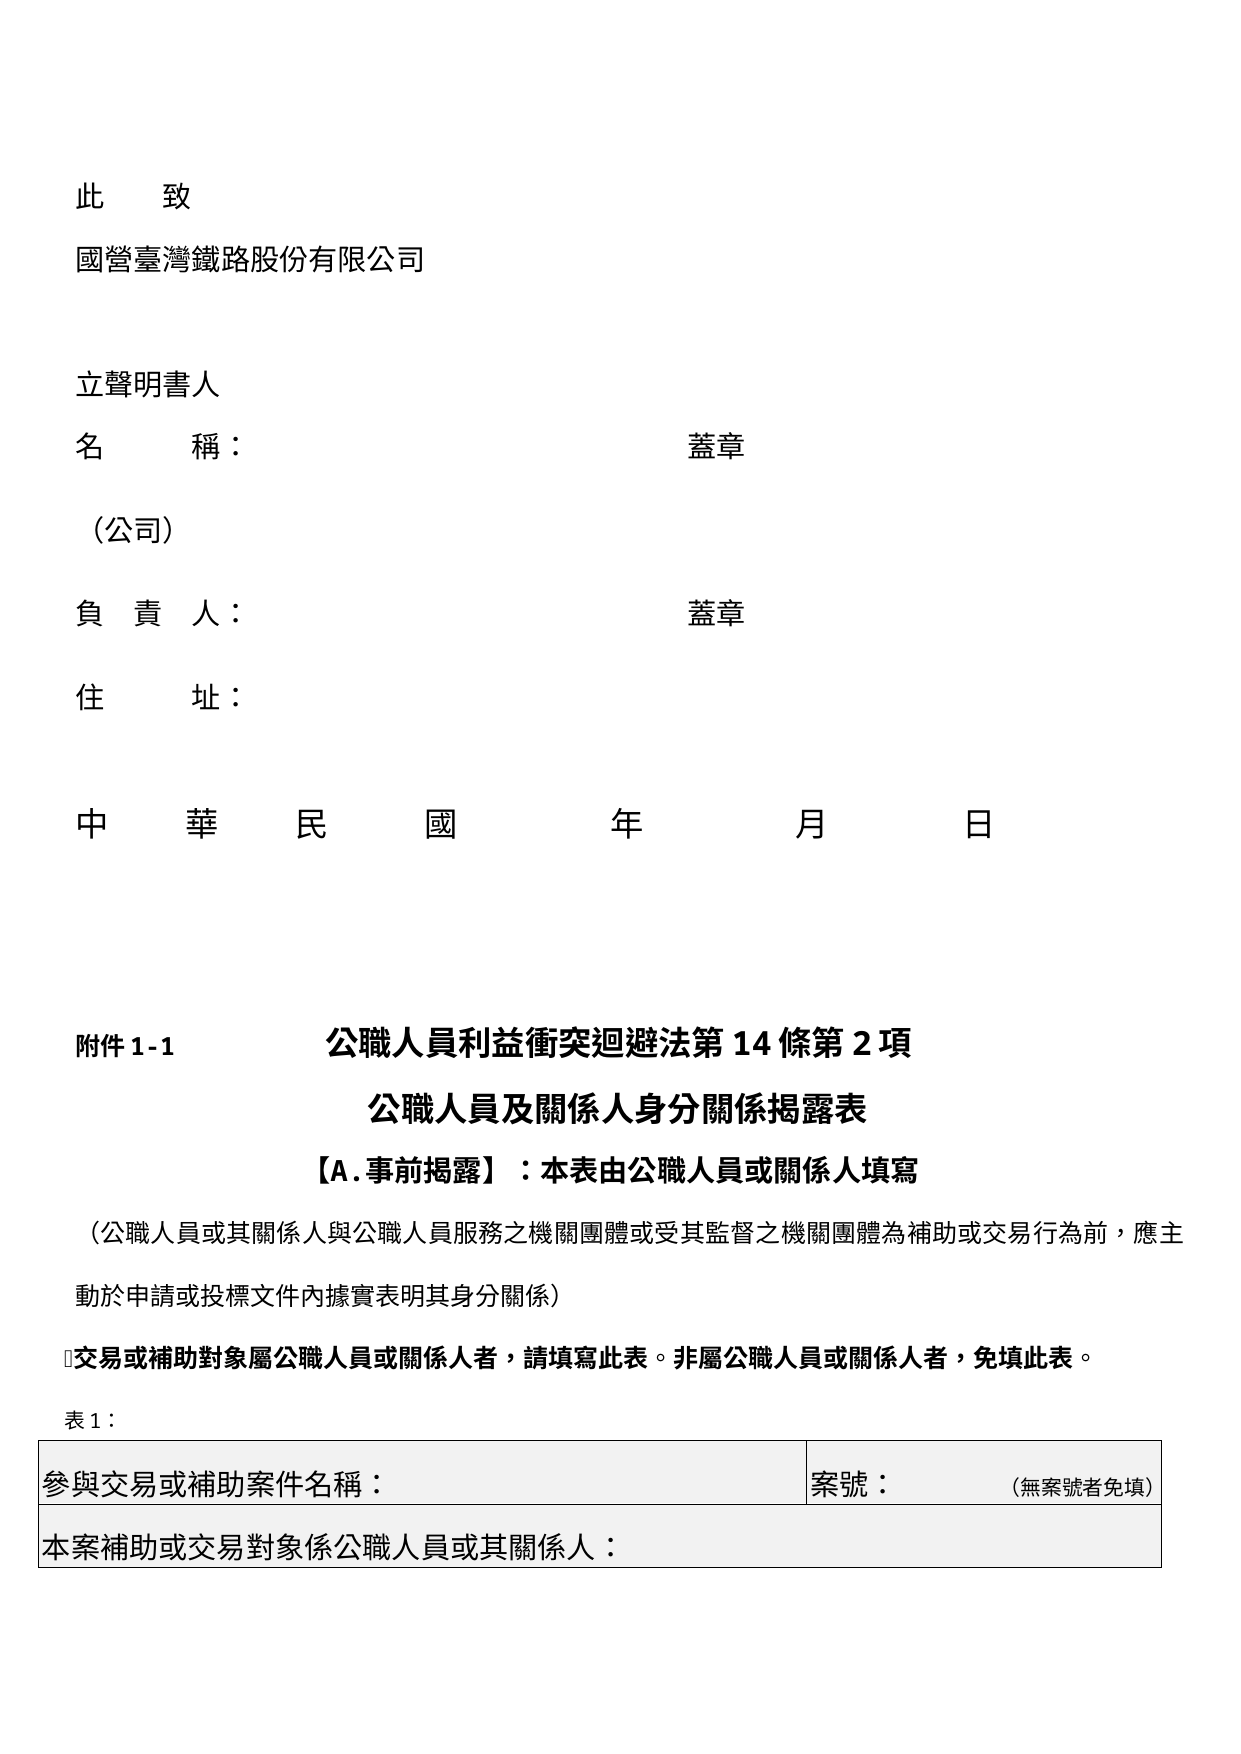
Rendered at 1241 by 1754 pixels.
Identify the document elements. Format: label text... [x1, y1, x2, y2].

text （公職人員或其關係人與公職人員服務之機關團體或受其監督之機關團體為補助或交易行為前，應主動於申請或投標文件內據實表明其身分關係） [75, 1190, 1184, 1315]
text 此 致 [75, 153, 1125, 216]
text 交易或補助對象屬公職人員或關係人者，請填寫此表。非屬公職人員或關係人者，免填此表。 [16, 1315, 1184, 1377]
text 立聲明書人 [75, 341, 1125, 403]
text 名 稱： 蓋章 [75, 403, 1125, 466]
table_cell 本案補助或交易對象係公職人員或其關係人： [39, 1505, 1161, 1567]
text 住 址： [75, 654, 1125, 716]
text （公司） [75, 487, 1125, 549]
text 中 華 民 國 年 月 日 [75, 779, 1125, 846]
text 國營臺灣鐵路股份有限公司 [75, 216, 1125, 278]
table_header 參與交易或補助案件名稱： [39, 1441, 806, 1503]
text 公職人員及關係人身分關係揭露表 [0, 1065, 1240, 1127]
text 附件1-1 公職人員利益衝突迴避法第14條第2項 [75, 1016, 1125, 1065]
text 【A.事前揭露】：本表由公職人員或關係人填寫 [0, 1127, 1240, 1190]
table_header 案號： （無案號者免填） [807, 1441, 1161, 1503]
text 負 責 人： 蓋章 [75, 570, 1125, 633]
text 表1： [16, 1377, 1204, 1440]
